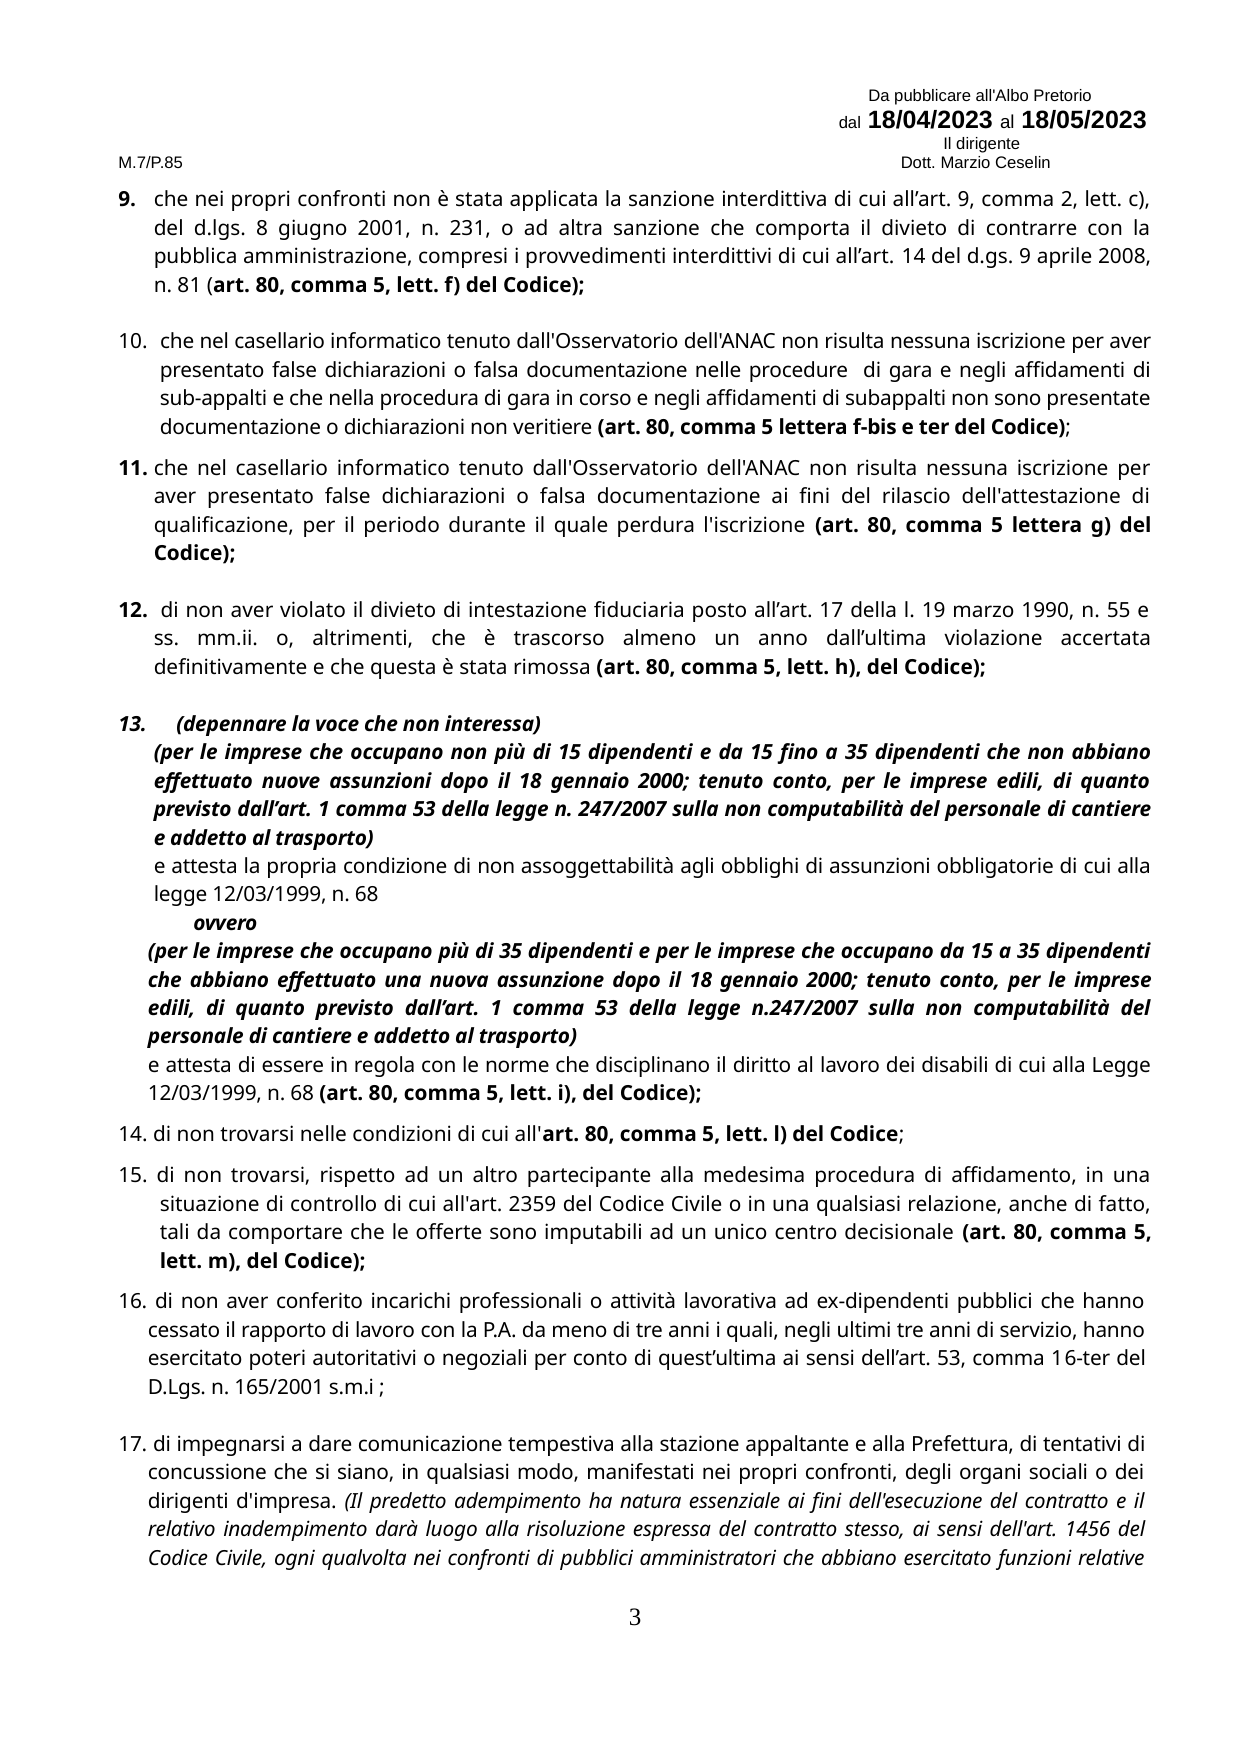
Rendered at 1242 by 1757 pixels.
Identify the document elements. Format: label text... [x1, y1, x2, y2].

list che nel casellario informatico tenuto dall'Osservatorio dell'ANAC non risulta nessuna iscrizione per aver presentato false dichiarazioni o falsa documentazione nelle procedure di gara e negli affidamenti di sub-appalti e che nella procedura di gara in corso e negli affidamenti di subappalti non sono presentate documentazione o dichiarazioni non veritiere (art. 80, comma 5 lettera f-bis e ter del Codice); [118, 327, 1152, 440]
text e attesta la propria condizione di non assoggettabilità agli obblighi di assunzioni obbligatorie di cui alla legge 12/03/1999, n. 68 [153, 851, 1152, 908]
list che nel casellario informatico tenuto dall'Osservatorio dell'ANAC non risulta nessuna iscrizione per aver presentato false dichiarazioni o falsa documentazione ai fini del rilascio dell'attestazione di qualificazione, per il periodo durante il quale perdura l'iscrizione (art. 80, comma 5 lettera g) del Codice); [118, 453, 1152, 567]
text 15. di non trovarsi, rispetto ad un altro partecipante alla medesima procedura di affidamento, in una situazione di controllo di cui all'art. 2359 del Codice Civile o in una qualsiasi relazione, anche di fatto, tali da comportare che le offerte sono imputabili ad un unico centro decisionale (art. 80, comma 5, lett. m), del Codice); [118, 1160, 1152, 1274]
list di non aver violato il divieto di intestazione fiduciaria posto all’art. 17 della l. 19 marzo 1990, n. 55 e ss. mm.ii. o, altrimenti, che è trascorso almeno un anno dall’ultima violazione accertata definitivamente e che questa è stata rimossa (art. 80, comma 5, lett. h), del Codice); [118, 595, 1152, 680]
text e attesta di essere in regola con le norme che disciplinano il diritto al lavoro dei disabili di cui alla Legge 12/03/1999, n. 68 (art. 80, comma 5, lett. i), del Codice); [118, 1050, 1152, 1107]
list che nei propri confronti non è stata applicata la sanzione interdittiva di cui all’art. 9, comma 2, lett. c), del d.lgs. 8 giugno 2001, n. 231, o ad altra sanzione che comporta il divieto di contrarre con la pubblica amministrazione, compresi i provvedimenti interdittivi di cui all’art. 14 del d.gs. 9 aprile 2008, n. 81 (art. 80, comma 5, lett. f) del Codice); [118, 184, 1152, 298]
text 16. di non aver conferito incarichi professionali o attività lavorativa ad ex-dipendenti pubblici che hanno cessato il rapporto di lavoro con la P.A. da meno di tre anni i quali, negli ultimi tre anni di servizio, hanno esercitato poteri autoritativi o negoziali per conto di quest’ultima ai sensi dell’art. 53, comma 16-ter del D.Lgs. n. 165/2001 s.m.i ; [118, 1287, 1146, 1400]
text (per le imprese che occupano più di 35 dipendenti e per le imprese che occupano da 15 a 35 dipendenti che abbiano effettuato una nuova assunzione dopo il 18 gennaio 2000; tenuto conto, per le imprese edili, di quanto previsto dall’art. 1 comma 53 della legge n.247/2007 sulla non computabilità del personale di cantiere e addetto al trasporto) [148, 936, 1152, 1050]
text (per le imprese che occupano non più di 15 dipendenti e da 15 fino a 35 dipendenti che non abbiano effettuato nuove assunzioni dopo il 18 gennaio 2000; tenuto conto, per le imprese edili, di quanto previsto dall’art. 1 comma 53 della legge n. 247/2007 sulla non computabilità del personale di cantiere e addetto al trasporto) [153, 737, 1152, 851]
list (depennare la voce che non interessa) [118, 709, 1152, 737]
text 14. di non trovarsi nelle condizioni di cui all'art. 80, comma 5, lett. l) del Codice; [118, 1119, 1152, 1148]
text ovvero [148, 908, 1152, 936]
text 17. di impegnarsi a dare comunicazione tempestiva alla stazione appaltante e alla Prefettura, di tentativi di concussione che si siano, in qualsiasi modo, manifestati nei propri confronti, degli organi sociali o dei dirigenti d'impresa. (Il predetto adempimento ha natura essenziale ai fini dell'esecuzione del contratto e il relativo inadempimento darà luogo alla risoluzione espressa del contratto stesso, ai sensi dell'art. 1456 del Codice Civile, ogni qualvolta nei confronti di pubblici amministratori che abbiano esercitato funzioni relative [118, 1429, 1146, 1571]
